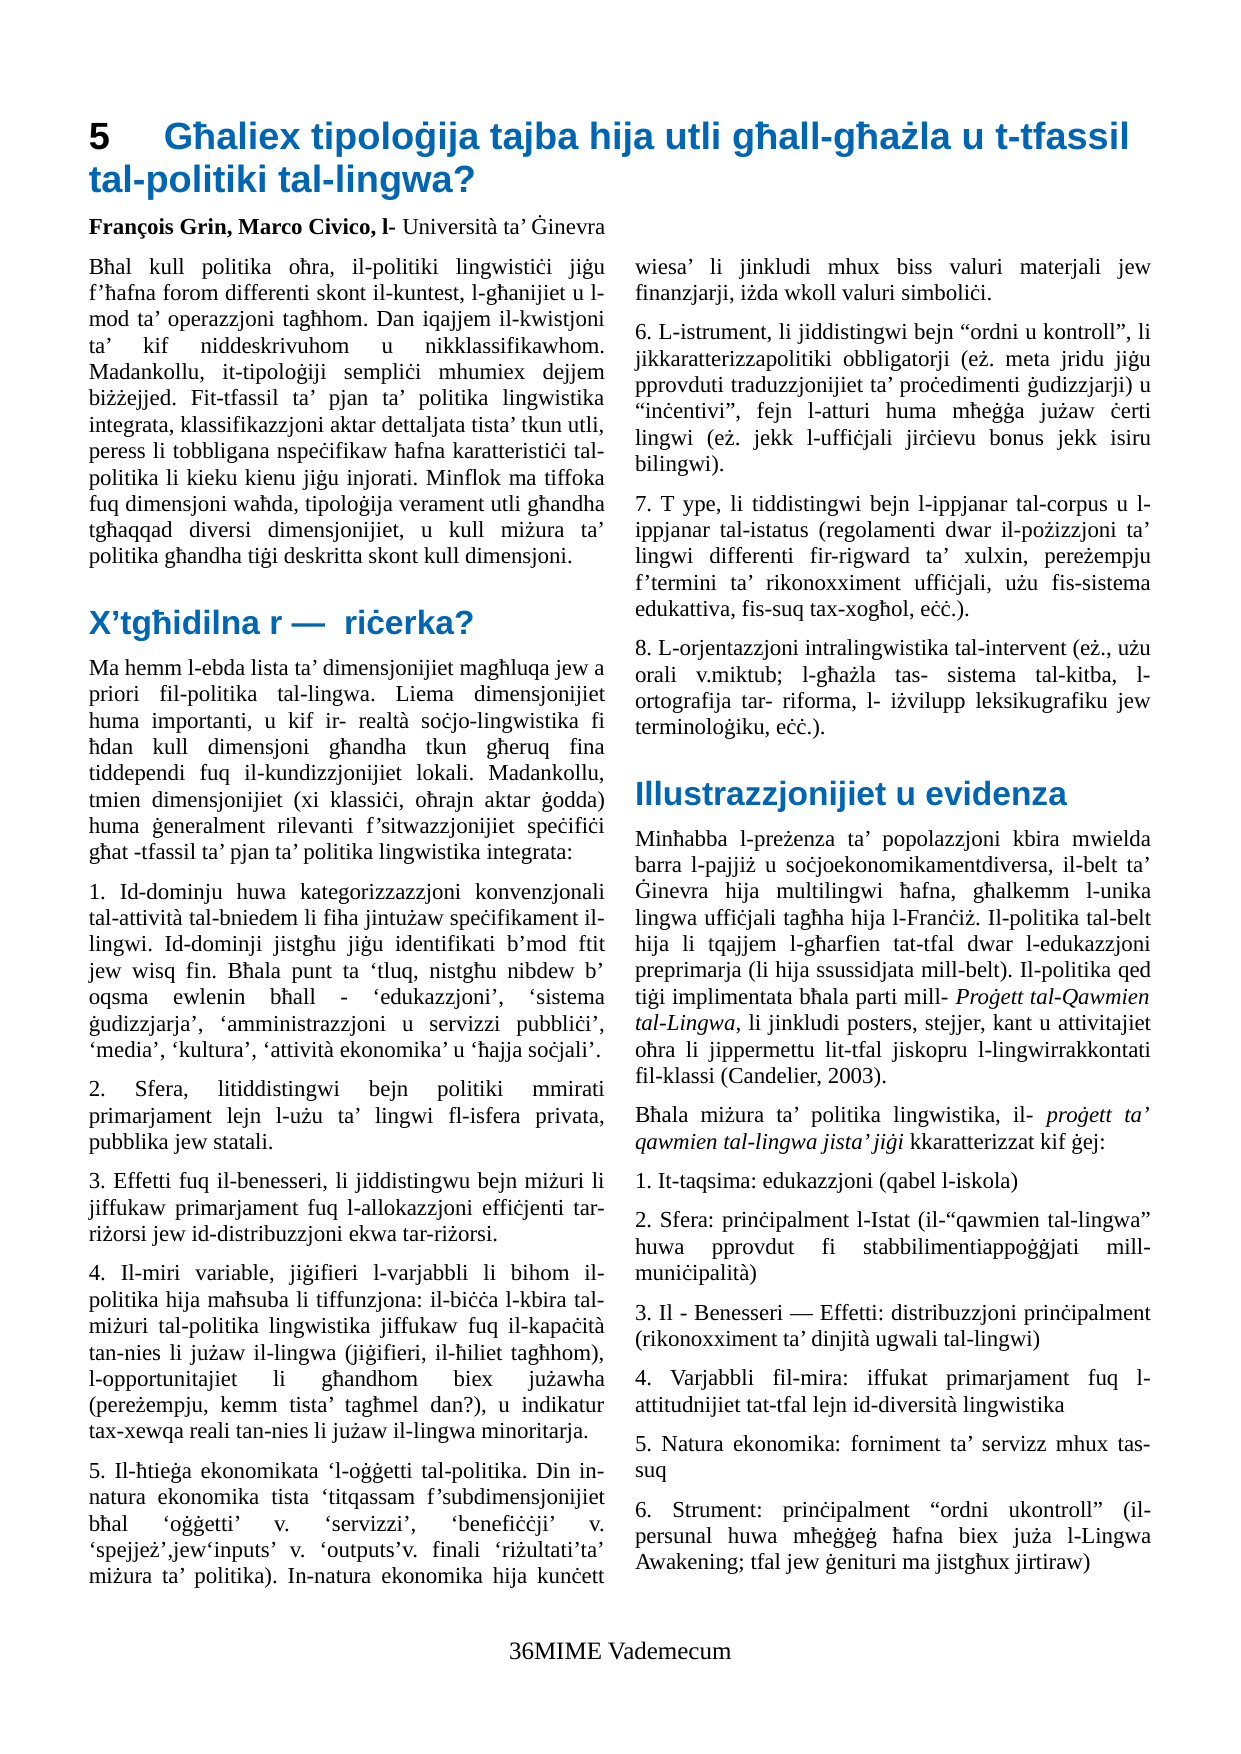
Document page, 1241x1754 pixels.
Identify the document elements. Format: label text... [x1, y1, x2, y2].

text 3. Effetti fuq il-benesseri, li jiddistingwu bejn miżuri li jiffukaw primarjament fuq l-allokazzjoni effiċjenti tar-riżorsi jew id-distribuzzjoni ekwa tar-riżorsi. [88, 1167, 605, 1246]
text 7. T ype, li tiddistingwi bejn l-ippjanar tal-corpus u l-ippjanar tal-istatus (regolamenti dwar il-pożizzjoni ta’ lingwi differenti fir-rigward ta’ xulxin, pereżempju f’termini ta’ rikonoxximent uffiċjali, użu fis-sistema edukattiva, fis-suq tax-xogħol, eċċ.). [635, 489, 1152, 621]
text Ma hemm l-ebda lista ta’ dimensjonijiet magħluqa jew a priori fil-politika tal-lingwa. Liema dimensjonijiet huma importanti, u kif ir- realtà soċjo-lingwistika fi ħdan kull dimensjoni għandha tkun għeruq fina tiddependi fuq il-kundizzjonijiet lokali. Madankollu, tmien dimensjonijiet (xi klassiċi, oħrajn aktar ġodda) huma ġeneralment rilevanti f’sitwazzjonijiet speċifiċi għat -tfassil ta’ pjan ta’ politika lingwistika integrata: [88, 654, 605, 865]
subtitle Għaliex tipoloġija tajba hija utli għall-għażla u t-tfassil tal-politiki tal-lingwa? [88, 113, 1152, 201]
text 4. Varjabbli fil-mira: iffukat primarjament fuq l-attitudnijiet tat-tfal lejn id-diversità lingwistika [635, 1364, 1152, 1417]
text 5. Natura ekonomika: forniment ta’ servizz mhux tas-suq [635, 1430, 1152, 1483]
text 1. Id-dominju huwa kategorizzazzjoni konvenzjonali tal-attività tal-bniedem li fiha jintużaw speċifikament il-lingwi. Id-dominji jistgħu jiġu identifikati b’mod ftit jew wisq fin. Bħala punt ta ‘tluq, nistgħu nibdew b’ oqsma ewlenin bħall - ‘edukazzjoni’, ‘sistema ġudizzjarja’, ‘amministrazzjoni u servizzi pubbliċi’, ‘media’, ‘kultura’, ‘attività ekonomika’ u ‘ħajja soċjali’. [88, 878, 605, 1062]
text Bħal kull politika oħra, il-politiki lingwistiċi jiġu f’ħafna forom differenti skont il-kuntest, l-għanijiet u l-mod ta’ operazzjoni tagħhom. Dan iqajjem il-kwistjoni ta’ kif niddeskrivuhom u nikklassifikawhom. Madankollu, it-tipoloġiji sempliċi mhumiex dejjem biżżejjed. Fit-tfassil ta’ pjan ta’ politika lingwistika integrata, klassifikazzjoni aktar dettaljata tista’ tkun utli, peress li tobbligana nspeċifikaw ħafna karatteristiċi tal-politika li kieku kienu jiġu injorati. Minflok ma tiffoka fuq dimensjoni waħda, tipoloġija verament utli għandha tgħaqqad diversi dimensjonijiet, u kull miżura ta’ politika għandha tiġi deskritta skont kull dimensjoni. [88, 253, 605, 569]
text 5. Il-ħtieġa ekonomikata ‘l-oġġetti tal-politika. Din in-natura ekonomika tista ‘titqassam f’subdimensjonijiet bħal ‘oġġetti’ v. ‘servizzi’, ‘benefiċċji’ v. ‘spejjeż’,jew‘inputs’ v. ‘outputs’v. finali ‘riżultati’ta’ miżura ta’ politika). In-natura ekonomika hija kunċett [88, 1457, 605, 1589]
text 3. Il - Benesseri — Effetti: distribuzzjoni prinċipalment (rikonoxximent ta’ dinjità ugwali tal-lingwi) [635, 1298, 1152, 1351]
text François Grin, Marco Civico, l- Università ta’ Ġinevra [88, 213, 1152, 240]
text 1. It-taqsima: edukazzjoni (qabel l-iskola) [635, 1167, 1152, 1193]
subtitle X’tgħidilna r — ​ riċerka? [88, 603, 605, 641]
subtitle Illustrazzjonijiet u evidenza [635, 774, 1152, 812]
text 4. Il-miri variable, jiġifieri l-varjabbli li bihom il-politika hija maħsuba li tiffunzjona: il-biċċa l-kbira tal-miżuri tal-politika lingwistika jiffukaw fuq il-kapaċità tan-nies li jużaw il-lingwa (jiġifieri, il-ħiliet tagħhom), l-opportunitajiet li għandhom biex jużawha (pereżempju, kemm tista’ tagħmel dan?), u indikatur tax-xewqa reali tan-nies li jużaw il-lingwa minoritarja. [88, 1259, 605, 1444]
text wiesa’ li jinkludi mhux biss valuri materjali jew finanzjarji, iżda wkoll valuri simboliċi. [635, 253, 1152, 305]
text Bħala miżura ta’ politika lingwistika, il- proġett ta’ qawmien tal-lingwa jista’ jiġi kkaratterizzat kif ġej: [635, 1101, 1152, 1154]
text Minħabba l-preżenza ta’ popolazzjoni kbira mwielda barra l-pajjiż u soċjoekonomikamentdiversa, il-belt ta’ Ġinevra hija multilingwi ħafna, għalkemm l-unika lingwa uffiċjali tagħha hija l-Franċiż. Il-politika tal-belt hija li tqajjem l-għarfien tat-tfal dwar l-edukazzjoni preprimarja (li hija ssussidjata mill-belt). Il-politika qed tiġi implimentata bħala parti mill- Proġett tal-Qawmien tal-Lingwa, li jinkludi posters, stejjer, kant u attivitajiet oħra li jippermettu lit-tfal jiskopru l-lingwirrakkontati fil-klassi (Candelier, 2003). [635, 825, 1152, 1088]
text 6. L-istrument, li jiddistingwi bejn “ordni u kontroll”, li jikkaratterizzapolitiki obbligatorji (eż. meta jridu jiġu pprovduti traduzzjonijiet ta’ proċedimenti ġudizzjarji) u “inċentivi”, fejn l-atturi huma mħeġġa jużaw ċerti lingwi (eż. jekk l-uffiċjali jirċievu bonus jekk isiru bilingwi). [635, 318, 1152, 477]
text 8. L-orjentazzjoni intralingwistika tal-intervent (eż., użu orali v.miktub; l-għażla tas- sistema tal-kitba, l-ortografija tar- riforma, l- iżvilupp leksikugrafiku jew terminoloġiku, eċċ.). [635, 634, 1152, 740]
text 2. Sfera: prinċipalment l-Istat (il-“qawmien tal-lingwa” huwa pprovdut fi stabbilimentiappoġġjati mill-muniċipalità) [635, 1206, 1152, 1286]
text 6. Strument: prinċipalment “ordni ukontroll” (il-persunal huwa mħeġġeġ ħafna biex juża l-Lingwa Awakening; tfal jew ġenituri ma jistgħux jirtiraw) [635, 1496, 1152, 1575]
text 2. Sfera, litiddistingwi bejn politiki mmirati primarjament lejn l-użu ta’ lingwi fl-isfera privata, pubblika jew statali. [88, 1075, 605, 1154]
